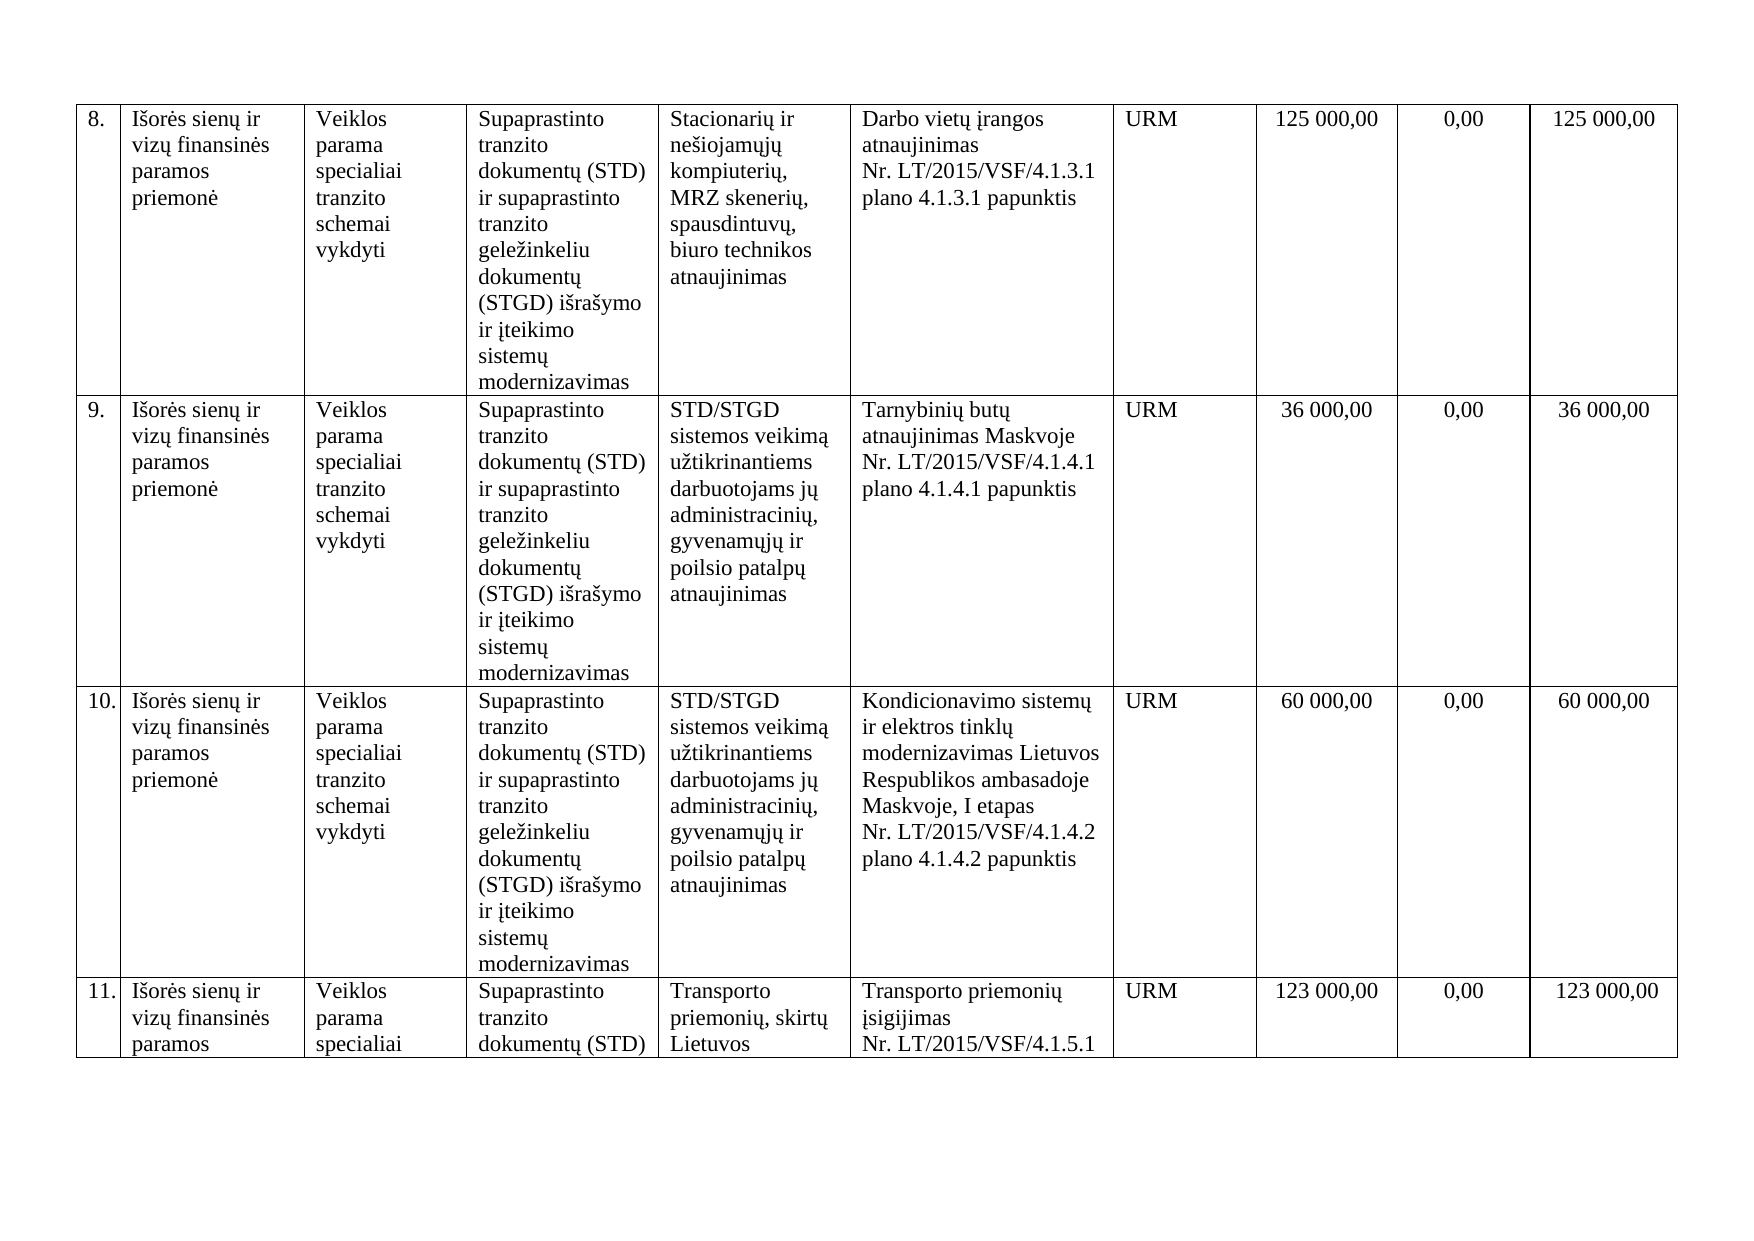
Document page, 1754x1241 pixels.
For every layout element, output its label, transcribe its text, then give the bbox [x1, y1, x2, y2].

table_cell Veiklos parama specialiai tranzito schemai vykdyti [305, 687, 466, 977]
table_cell 60 000,00 [1531, 687, 1677, 977]
table_cell Išorės sienų ir vizų finansinės paramos priemonė [121, 105, 304, 395]
table_cell Darbo vietų įrangos atnaujinimas Nr. LT/2015/VSF/4.1.3.1 plano 4.1.3.1 papunktis [851, 105, 1113, 395]
table_cell 10. [77, 687, 120, 977]
table_cell Kondicionavimo sistemų ir elektros tinklų modernizavimas Lietuvos Respublikos ambasadoje Maskvoje, I etapas Nr. LT/2015/VSF/4.1.4.2 plano 4.1.4.2 papunktis [851, 687, 1113, 977]
table_cell 0,00 [1398, 105, 1529, 395]
table_cell 123 000,00 [1257, 978, 1397, 1057]
table_cell 36 000,00 [1257, 396, 1397, 686]
table_cell 36 000,00 [1531, 396, 1677, 686]
table_cell 125 000,00 [1531, 105, 1677, 395]
table_cell 9. [77, 396, 120, 686]
table_cell Transporto priemonių, skirtų Lietuvos [659, 978, 850, 1057]
table_cell Supaprastinto tranzito dokumentų (STD) [467, 978, 658, 1057]
table_cell URM [1114, 105, 1256, 395]
table_cell 0,00 [1398, 396, 1529, 686]
table_cell 60 000,00 [1257, 687, 1397, 977]
table_cell Veiklos parama specialiai tranzito schemai vykdyti [305, 396, 466, 686]
table_cell 8. [77, 105, 120, 395]
table_cell STD/STGD sistemos veikimą užtikrinantiems darbuotojams jų administracinių, gyvenamųjų ir poilsio patalpų atnaujinimas [659, 687, 850, 977]
table_cell Supaprastinto tranzito dokumentų (STD) ir supaprastinto tranzito geležinkeliu dokumentų (STGD) išrašymo ir įteikimo sistemų modernizavimas [467, 687, 658, 977]
table_cell Tarnybinių butų atnaujinimas Maskvoje Nr. LT/2015/VSF/4.1.4.1 plano 4.1.4.1 papunktis [851, 396, 1113, 686]
table_cell STD/STGD sistemos veikimą užtikrinantiems darbuotojams jų administracinių, gyvenamųjų ir poilsio patalpų atnaujinimas [659, 396, 850, 686]
table_cell 0,00 [1398, 687, 1529, 977]
table_cell URM [1114, 687, 1256, 977]
table_cell Išorės sienų ir vizų finansinės paramos priemonė [121, 687, 304, 977]
table_cell 0,00 [1398, 978, 1529, 1057]
table_cell Veiklos parama specialiai tranzito schemai vykdyti [305, 105, 466, 395]
table_cell Supaprastinto tranzito dokumentų (STD) ir supaprastinto tranzito geležinkeliu dokumentų (STGD) išrašymo ir įteikimo sistemų modernizavimas [467, 105, 658, 395]
table_cell Veiklos parama specialiai [305, 978, 466, 1057]
table_cell URM [1114, 978, 1256, 1057]
table_cell Išorės sienų ir vizų finansinės paramos priemonė [121, 396, 304, 686]
table_cell 11. [77, 978, 120, 1057]
table_cell 125 000,00 [1257, 105, 1397, 395]
table_cell 123 000,00 [1531, 978, 1677, 1057]
table_cell Supaprastinto tranzito dokumentų (STD) ir supaprastinto tranzito geležinkeliu dokumentų (STGD) išrašymo ir įteikimo sistemų modernizavimas [467, 396, 658, 686]
table_cell Išorės sienų ir vizų finansinės paramos [121, 978, 304, 1057]
table_cell Transporto priemonių įsigijimas Nr. LT/2015/VSF/4.1.5.1 [851, 978, 1113, 1057]
table_cell Stacionarių ir nešiojamųjų kompiuterių, MRZ skenerių, spausdintuvų, biuro technikos atnaujinimas [659, 105, 850, 395]
table_cell URM [1114, 396, 1256, 686]
